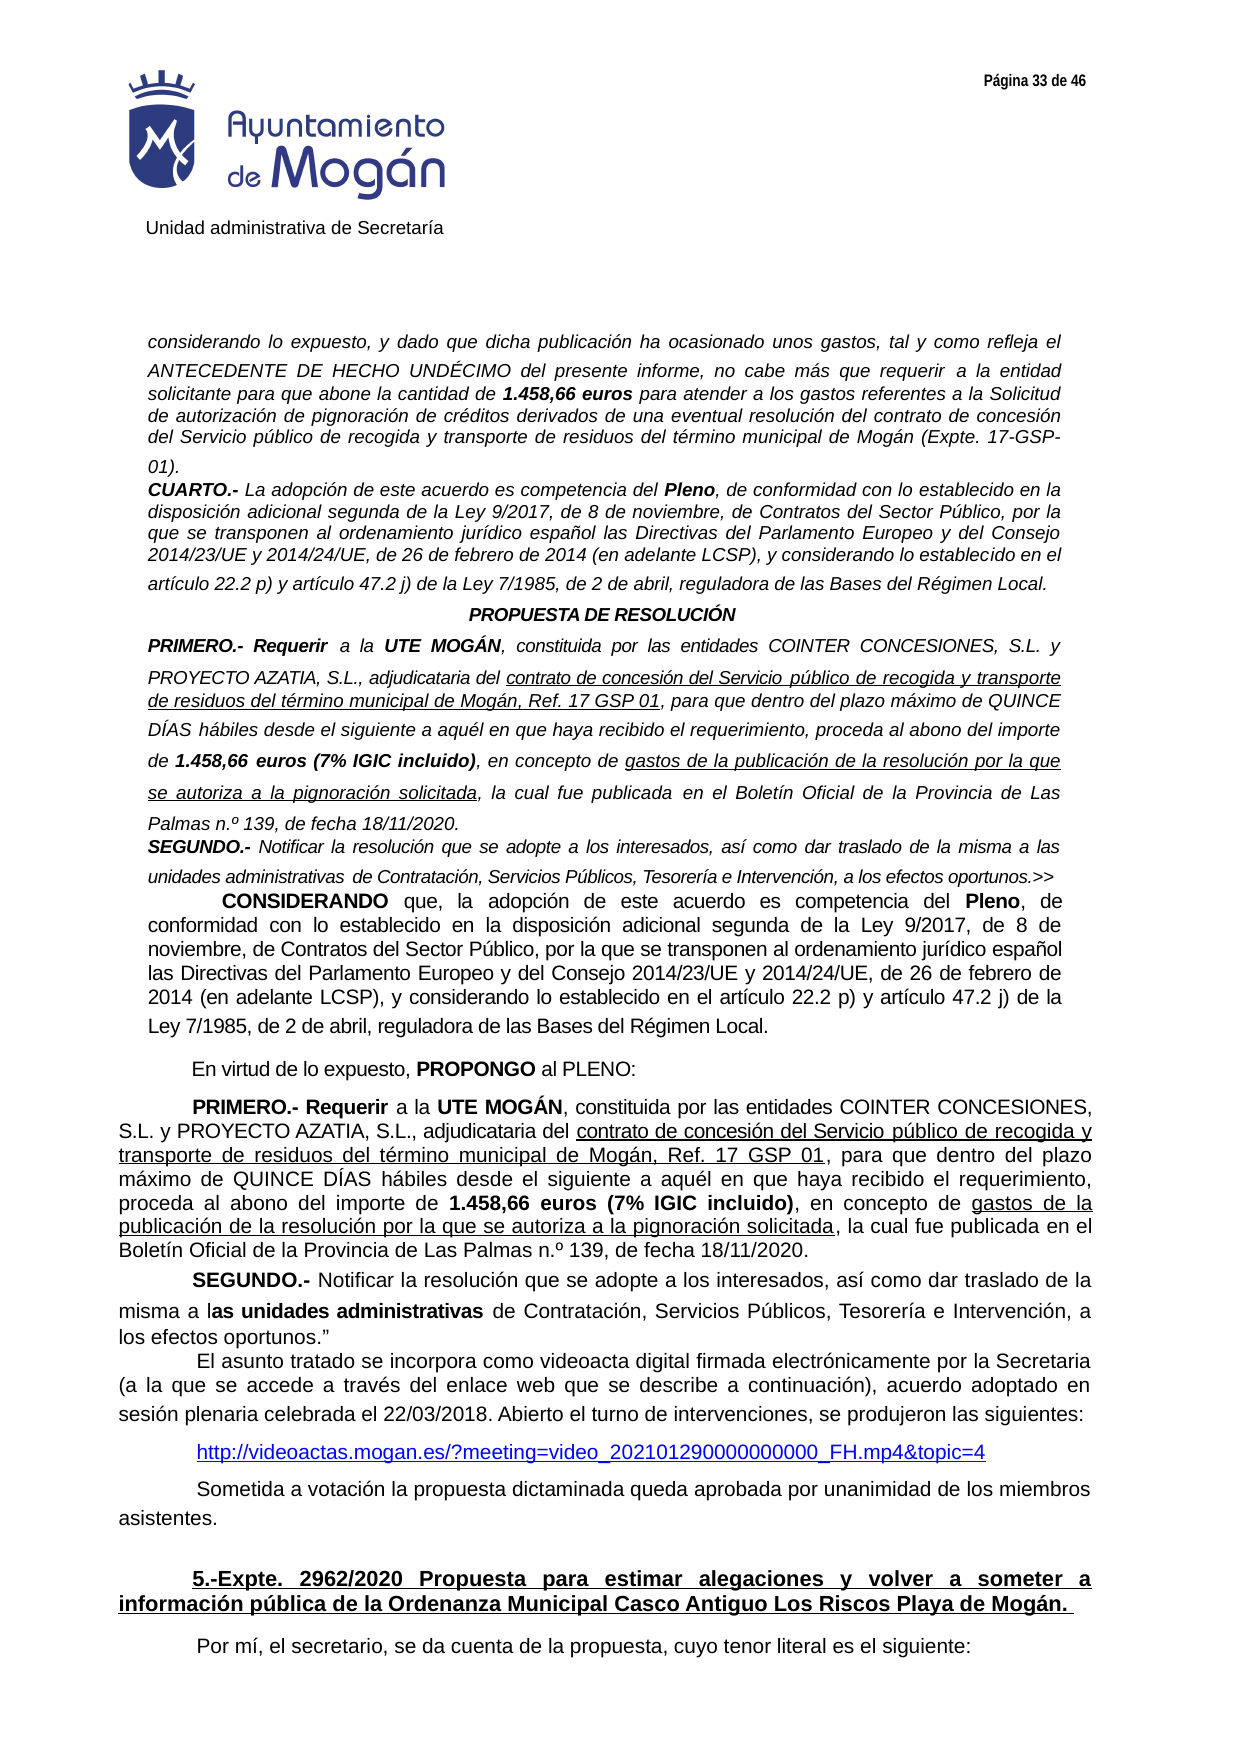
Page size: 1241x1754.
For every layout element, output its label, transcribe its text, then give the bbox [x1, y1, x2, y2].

text SEGUNDO.- Notificar la resolución que se adopte a los interesados, así como dar traslado de la misma a las unidades administrativas de Contratación, Servicios Públicos, Tesorería e Intervención, a los efectos oportunos.>> [148, 836, 1063, 889]
text CONSIDERANDO que, la adopción de este acuerdo es competencia del Pleno, de conformidad con lo establecido en la disposición adicional segunda de la Ley 9/2017, de 8 de noviembre, de Contratos del Sector Público, por la que se transponen al ordenamiento jurídico español las Directivas del Parlamento Europeo y del Consejo 2014/23/UE y 2014/24/UE, de 26 de febrero de 2014 (en adelante LCSP), y considerando lo establecido en el artículo 22.2 p) y artículo 47.2 j) de la Ley 7/1985, de 2 de abril, reguladora de las Bases del Régimen Local. [148, 889, 1063, 1040]
text El asunto tratado se incorpora como videoacta digital firmada electrónicamente por la Secretaria (a la que se accede a través del enlace web que se describe a continuación), acuerdo adoptado en sesión plenaria celebrada el 22/03/2018. Abierto el turno de intervenciones, se produjeron las siguientes: [118, 1348, 1092, 1427]
text PRIMERO.- Requerir a la UTE MOGÁN, constituida por las entidades COINTER CONCESIONES, S.L. y PROYECTO AZATIA, S.L., adjudicataria del contrato de concesión del Servicio público de recogida y transporte de residuos del término municipal de Mogán, Ref. 17 GSP 01, para que dentro del plazo máximo de QUINCE DÍAS hábiles desde el siguiente a aquél en que haya recibido el requerimiento, proceda al abono del importe de 1.458,66 euros (7% IGIC incluido), en concepto de gastos de la publicación de la resolución por la que se autoriza a la pignoración solicitada, la cual fue publicada en el Boletín Oficial de la Provincia de Las Palmas n.º 139, de fecha 18/11/2020. [118, 1094, 1092, 1262]
text Por mí, el secretario, se da cuenta de la propuesta, cuyo tenor literal es el siguiente: [118, 1628, 1092, 1660]
text PRIMERO.- Requerir a la UTE MOGÁN, constituida por las entidades COINTER CONCESIONES, S.L. y PROYECTO AZATIA, S.L., adjudicataria del contrato de concesión del Servicio público de recogida y transporte de residuos del término municipal de Mogán, Ref. 17 GSP 01, para que dentro del plazo máximo de QUINCE DÍAS hábiles desde el siguiente a aquél en que haya recibido el requerimiento, proceda al abono del importe de 1.458,66 euros (7% IGIC incluido), en concepto de gastos de la publicación de la resolución por la que se autoriza a la pignoración solicitada, la cual fue publicada en el Boletín Oficial de la Provincia de Las Palmas n.º 139, de fecha 18/11/2020. [148, 628, 1063, 836]
text CUARTO.- La adopción de este acuerdo es competencia del Pleno, de conformidad con lo establecido en la disposición adicional segunda de la Ley 9/2017, de 8 de noviembre, de Contratos del Sector Público, por la que se transponen al ordenamiento jurídico español las Directivas del Parlamento Europeo y del Consejo 2014/23/UE y 2014/24/UE, de 26 de febrero de 2014 (en adelante LCSP), y considerando lo establecido en el artículo 22.2 p) y artículo 47.2 j) de la Ley 7/1985, de 2 de abril, reguladora de las Bases del Régimen Local. [148, 479, 1063, 596]
text PROPUESTA DE RESOLUCIÓN [148, 596, 1063, 628]
text En virtud de lo expuesto, PROPONGO al PLENO: [118, 1052, 1092, 1083]
text considerando lo expuesto, y dado que dicha publicación ha ocasionado unos gastos, tal y como refleja el ANTECEDENTE DE HECHO UNDÉCIMO del presente informe, no cabe más que requerir a la entidad solicitante para que abone la cantidad de 1.458,66 euros para atender a los gastos referentes a la Solicitud de autorización de pignoración de créditos derivados de una eventual resolución del contrato de concesión del Servicio público de recogida y transporte de residuos del término municipal de Mogán (Expte. 17-GSP-01). [148, 331, 1063, 479]
text 5.-Expte. 2962/2020 Propuesta para estimar alegaciones y volver a someter a información pública de la Ordenanza Municipal Casco Antiguo Los Riscos Playa de Mogán. [118, 1544, 1092, 1616]
text SEGUNDO.- Notificar la resolución que se adopte a los interesados, así como dar traslado de la misma a las unidades administrativas de Contratación, Servicios Públicos, Tesorería e Intervención, a los efectos oportunos.” [118, 1262, 1092, 1348]
text Sometida a votación la propuesta dictaminada queda aprobada por unanimidad de los miembros asistentes. [118, 1476, 1092, 1532]
picture [128, 70, 445, 206]
text http://videoactas.mogan.es/?meeting=video_202101290000000000_FH.mp4&topic=4 [118, 1440, 1092, 1464]
